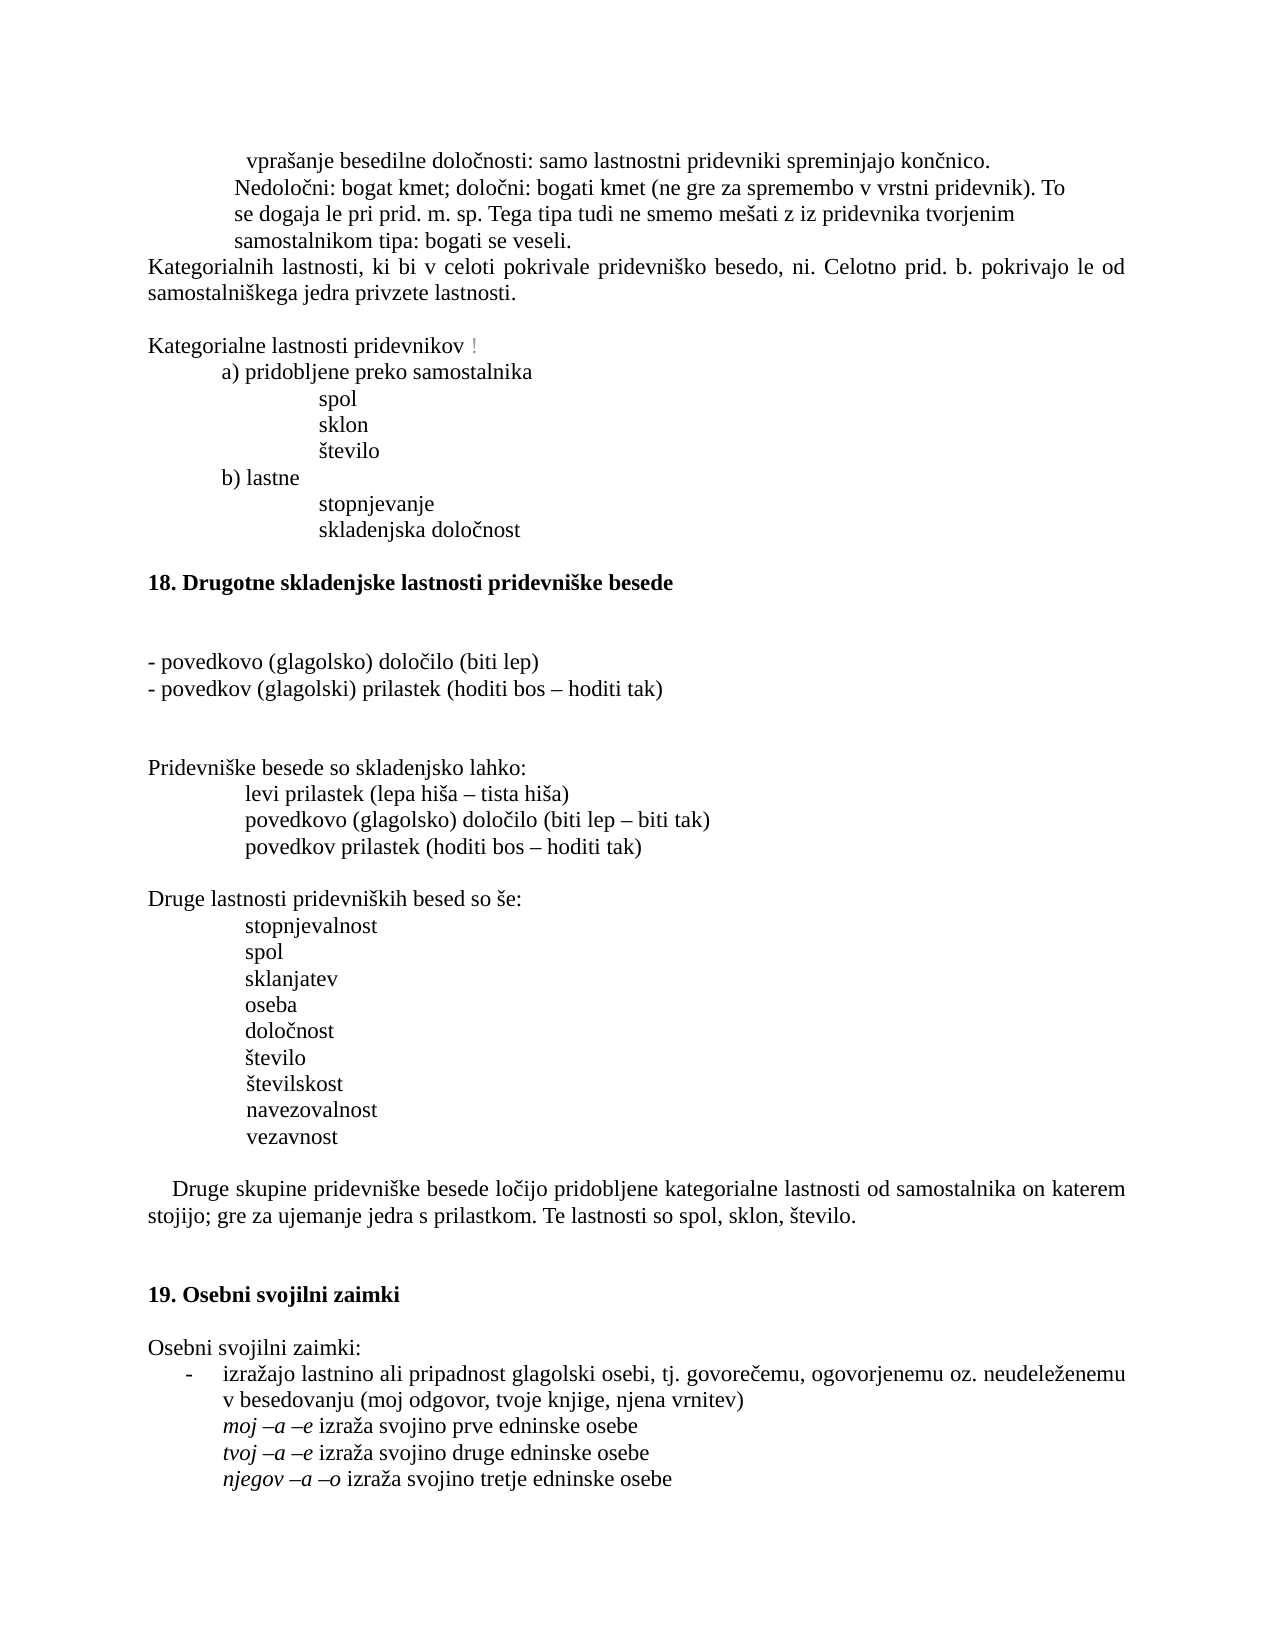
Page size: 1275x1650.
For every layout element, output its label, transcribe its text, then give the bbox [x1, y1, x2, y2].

text b) lastne [148, 464, 1127, 490]
text  navezovalnost [148, 1096, 1127, 1123]
text Osebni svojilni zaimki: [148, 1333, 1127, 1360]
text  številskost [148, 1070, 1127, 1096]
text  spol [148, 385, 1127, 411]
text Kategorialne lastnosti pridevnikov ! [148, 332, 1127, 358]
list izražajo lastnino ali pripadnost glagolski osebi, tj. govorečemu, ogovorjenemu oz. neudeleženemu v besedovanju (moj odgovor, tvoje knjige, njena vrnitev) [185, 1360, 1127, 1413]
text  [148, 622, 1127, 648]
text - povedkovo (glagolsko) določilo (biti lep) [148, 648, 1127, 675]
text  levi prilastek (lepa hiša – tista hiša) [148, 780, 1127, 806]
text 19. Osebni svojilni zaimki [148, 1281, 1127, 1307]
text Kategorialnih lastnosti, ki bi v celoti pokrivale pridevniško besedo, ni. Celotno prid. b. pokrivajo le od samostalniškega jedra privzete lastnosti. [148, 253, 1127, 306]
text  vezavnost [148, 1123, 1127, 1149]
text tvoj –a –e izraža svojino druge edninske osebe [223, 1439, 1127, 1465]
text samostalnikom tipa: bogati se veseli. [148, 227, 1127, 253]
text  vprašanje besedilne določnosti: samo lastnostni pridevniki spreminjajo končnico. [148, 148, 1127, 174]
text 18. Drugotne skladenjske lastnosti pridevniške besede [148, 569, 1127, 596]
text  stopnjevanje [148, 490, 1127, 517]
text - povedkov (glagolski) prilastek (hoditi bos – hoditi tak) [148, 675, 1127, 701]
text njegov –a –o izraža svojino tretje edninske osebe [223, 1465, 1127, 1492]
text  stopnjevalnost [148, 912, 1127, 938]
text  sklon [148, 411, 1127, 437]
text  povedkov prilastek (hoditi bos – hoditi tak) [148, 833, 1127, 859]
text  Druge skupine pridevniške besede ločijo pridobljene kategorialne lastnosti od samostalnika on katerem stojijo; gre za ujemanje jedra s prilastkom. Te lastnosti so spol, sklon, število. [148, 1175, 1127, 1228]
text se dogaja le pri prid. m. sp. Tega tipa tudi ne smemo mešati z iz pridevnika tvorjenim [148, 200, 1127, 227]
text  povedkovo (glagolsko) določilo (biti lep – biti tak) [148, 806, 1127, 833]
text moj –a –e izraža svojino prve edninske osebe [223, 1413, 1127, 1439]
text  [148, 727, 1127, 754]
text Nedoločni: bogat kmet; določni: bogati kmet (ne gre za spremembo v vrstni pridevnik). To [148, 174, 1127, 200]
text a) pridobljene preko samostalnika [148, 358, 1127, 385]
text Pridevniške besede so skladenjsko lahko: [148, 754, 1127, 780]
text  določnost [148, 1017, 1127, 1044]
text  sklanjatev [148, 964, 1127, 991]
text  število [148, 1044, 1127, 1070]
text  število [148, 437, 1127, 464]
text  skladenjska določnost [148, 517, 1127, 543]
text  spol [148, 938, 1127, 964]
text  oseba [148, 991, 1127, 1017]
text Druge lastnosti pridevniških besed so še: [148, 886, 1127, 912]
